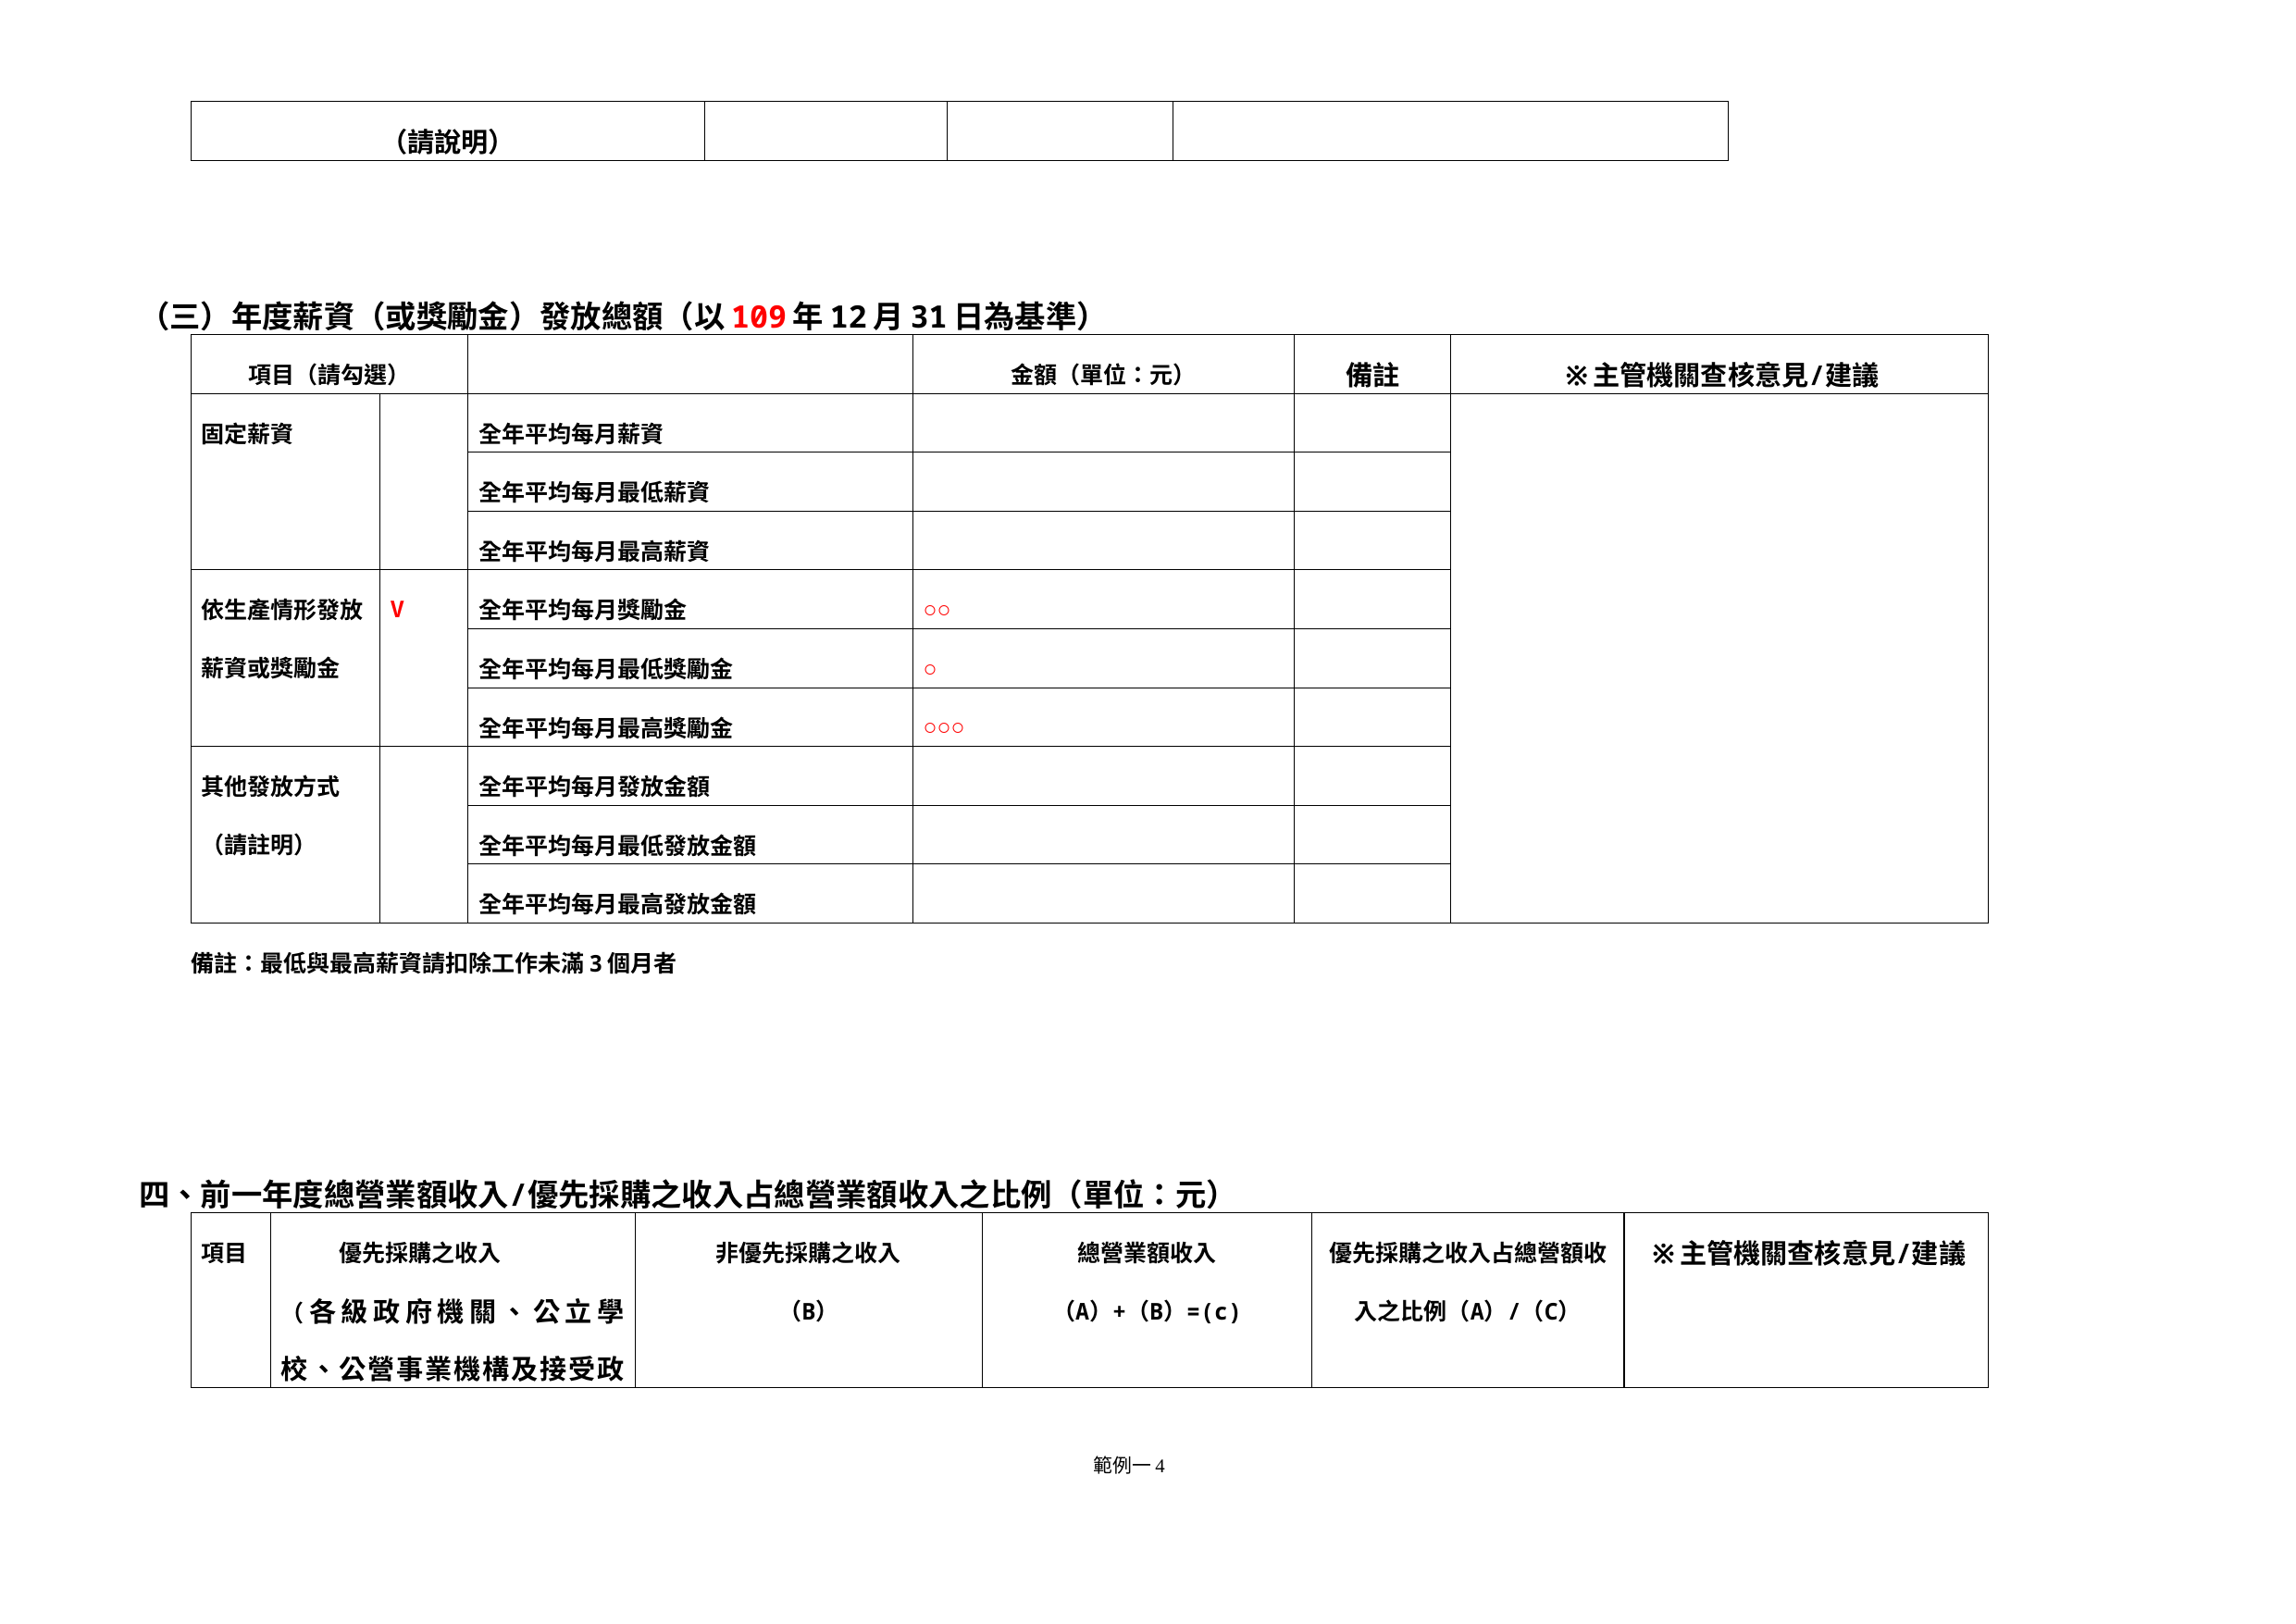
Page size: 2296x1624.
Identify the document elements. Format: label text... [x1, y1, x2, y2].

table_cell 全年平均每月最低薪資 [468, 452, 912, 511]
table_cell [380, 394, 467, 569]
table_cell [913, 864, 1294, 923]
table_header 總營業額收入 （A）+（B）=(c) [983, 1213, 1311, 1387]
table_header 項目 [192, 1213, 270, 1387]
table_header 備註 [1295, 335, 1450, 393]
table_cell 全年平均每月獎勵金 [468, 570, 912, 628]
table_cell [1295, 747, 1450, 804]
table_header 金額（單位：元） [913, 335, 1294, 393]
table_cell 全年平均每月最低獎勵金 [468, 629, 912, 687]
text 四、前一年度總營業額收入/優先採購之收入占總營業額收入之比例（單位：元） [139, 1155, 2157, 1212]
table_cell 全年平均每月最高獎勵金 [468, 688, 912, 746]
table_cell [1173, 102, 1728, 160]
table_cell [380, 747, 467, 923]
table_cell [1295, 629, 1450, 687]
table_cell 依生產情形發放薪資或獎勵金 [192, 570, 379, 746]
table_cell [913, 806, 1294, 863]
table_cell [913, 394, 1294, 452]
table_header [468, 335, 912, 393]
table_cell [948, 102, 1173, 160]
table_cell ○○○ [913, 688, 1294, 746]
text （三）年度薪資（或獎勵金）發放總額（以109年12月31日為基準） [139, 277, 2157, 334]
table_cell [913, 747, 1294, 804]
text 備註：最低與最高薪資請扣除工作未滿3個月者 [191, 924, 2157, 981]
table_header ※主管機關查核意見/建議 [1451, 335, 1988, 393]
table_cell 固定薪資 [192, 394, 379, 569]
table_cell 其他發放方式 （請註明） [192, 747, 379, 923]
table_cell 全年平均每月最低發放金額 [468, 806, 912, 863]
table_cell [705, 102, 947, 160]
table_cell （請說明） [192, 102, 704, 160]
table_cell [1295, 394, 1450, 452]
table_header 優先採購之收入占總營額收入之比例（A）/（C） [1312, 1213, 1623, 1387]
table_cell [1295, 512, 1450, 569]
table_header 非優先採購之收入 （B） [636, 1213, 982, 1387]
table_cell 全年平均每月最高發放金額 [468, 864, 912, 923]
table_cell 全年平均每月發放金額 [468, 747, 912, 804]
table_cell [1295, 452, 1450, 511]
table_cell [1451, 394, 1988, 923]
table_cell [1295, 864, 1450, 923]
table_cell [1295, 570, 1450, 628]
table_cell 全年平均每月薪資 [468, 394, 912, 452]
table_cell [913, 452, 1294, 511]
table_cell V [380, 570, 467, 746]
table_cell [913, 512, 1294, 569]
table_cell 全年平均每月最高薪資 [468, 512, 912, 569]
table_header 項目（請勾選） [192, 335, 467, 393]
table_header 優先採購之收入 （各級政府機關、公立學校、公營事業機構及接受政 [271, 1213, 635, 1387]
table_header ※主管機關查核意見/建議 [1625, 1213, 1988, 1387]
table_cell [1295, 688, 1450, 746]
table_cell ○ [913, 629, 1294, 687]
table_cell [1295, 806, 1450, 863]
table_cell ○○ [913, 570, 1294, 628]
